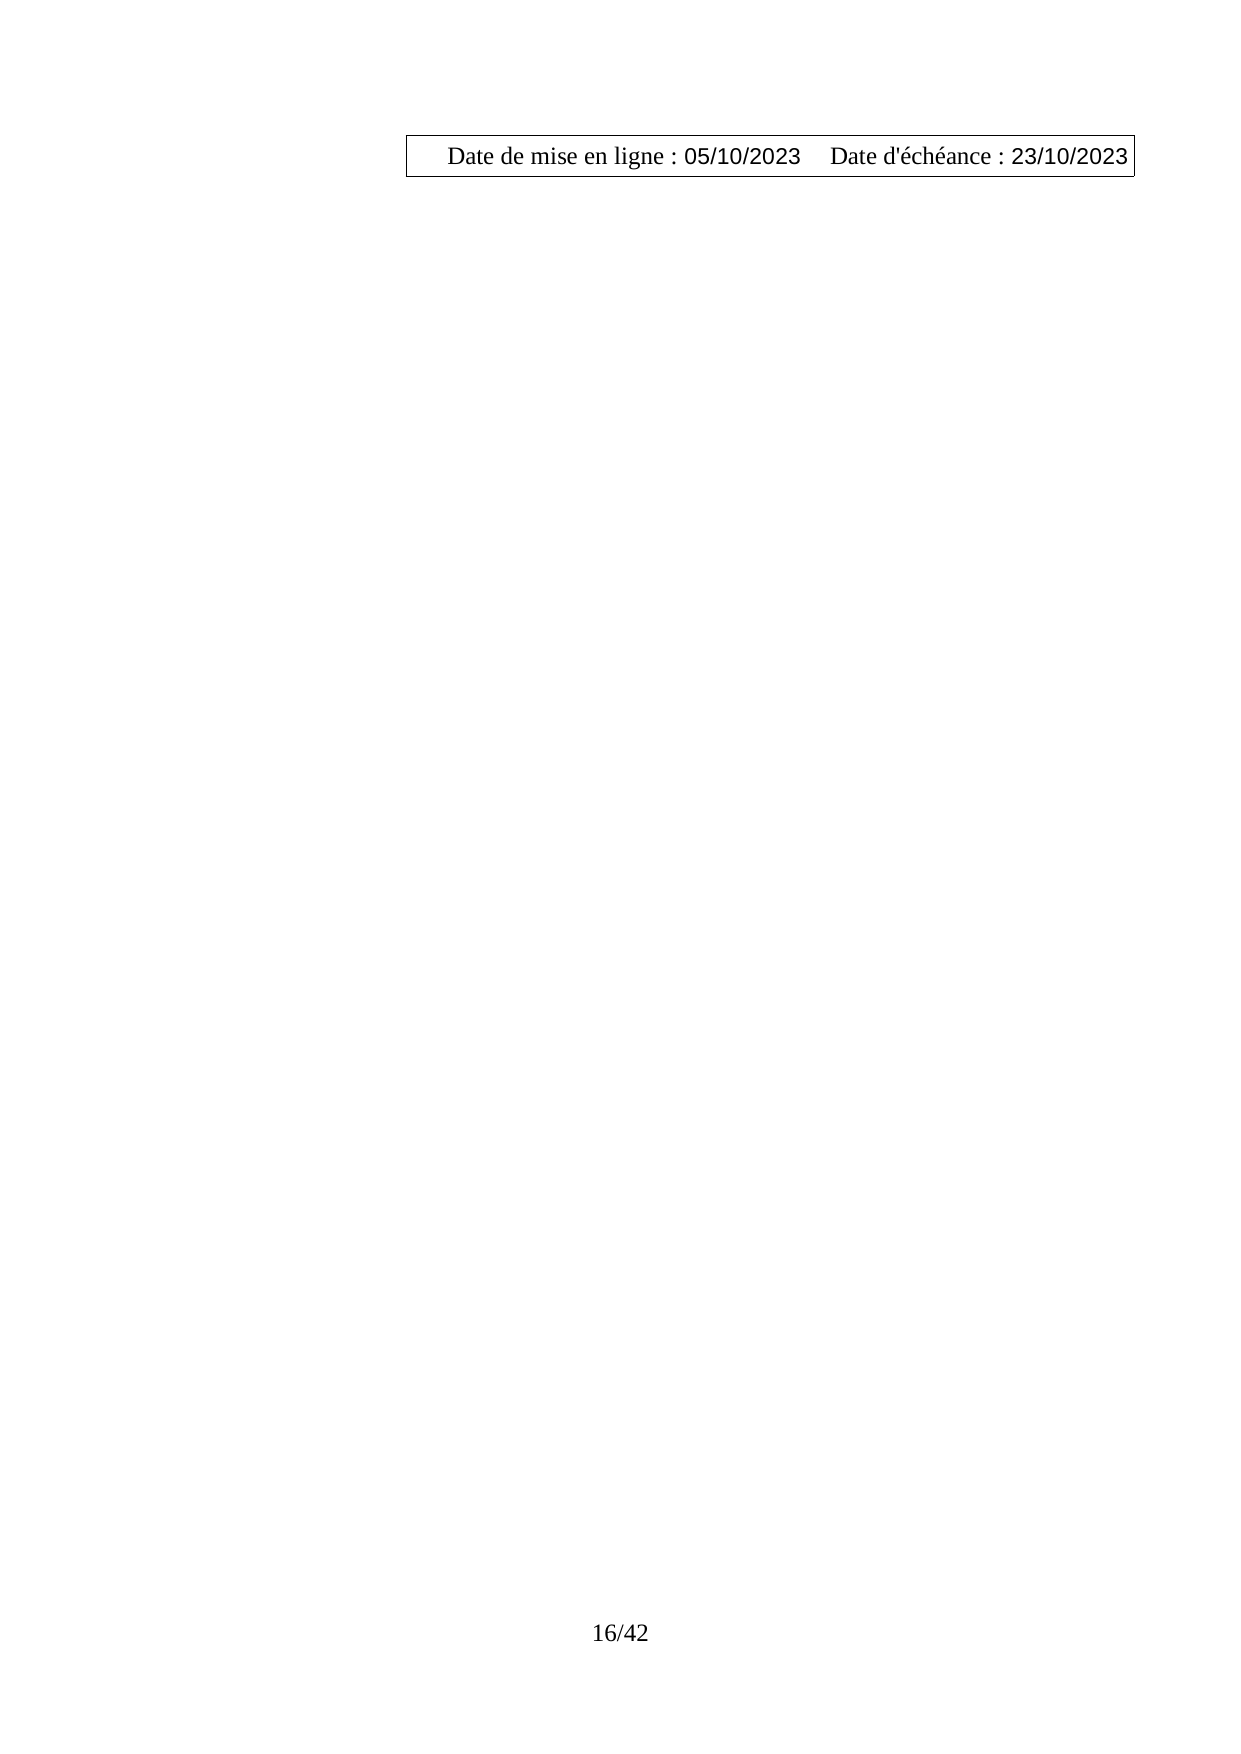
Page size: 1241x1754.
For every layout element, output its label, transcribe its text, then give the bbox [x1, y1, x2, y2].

table_header Date d'échéance : 23/10/2023 [807, 136, 1134, 176]
table_header Date de mise en ligne : 05/10/2023 [407, 136, 807, 176]
